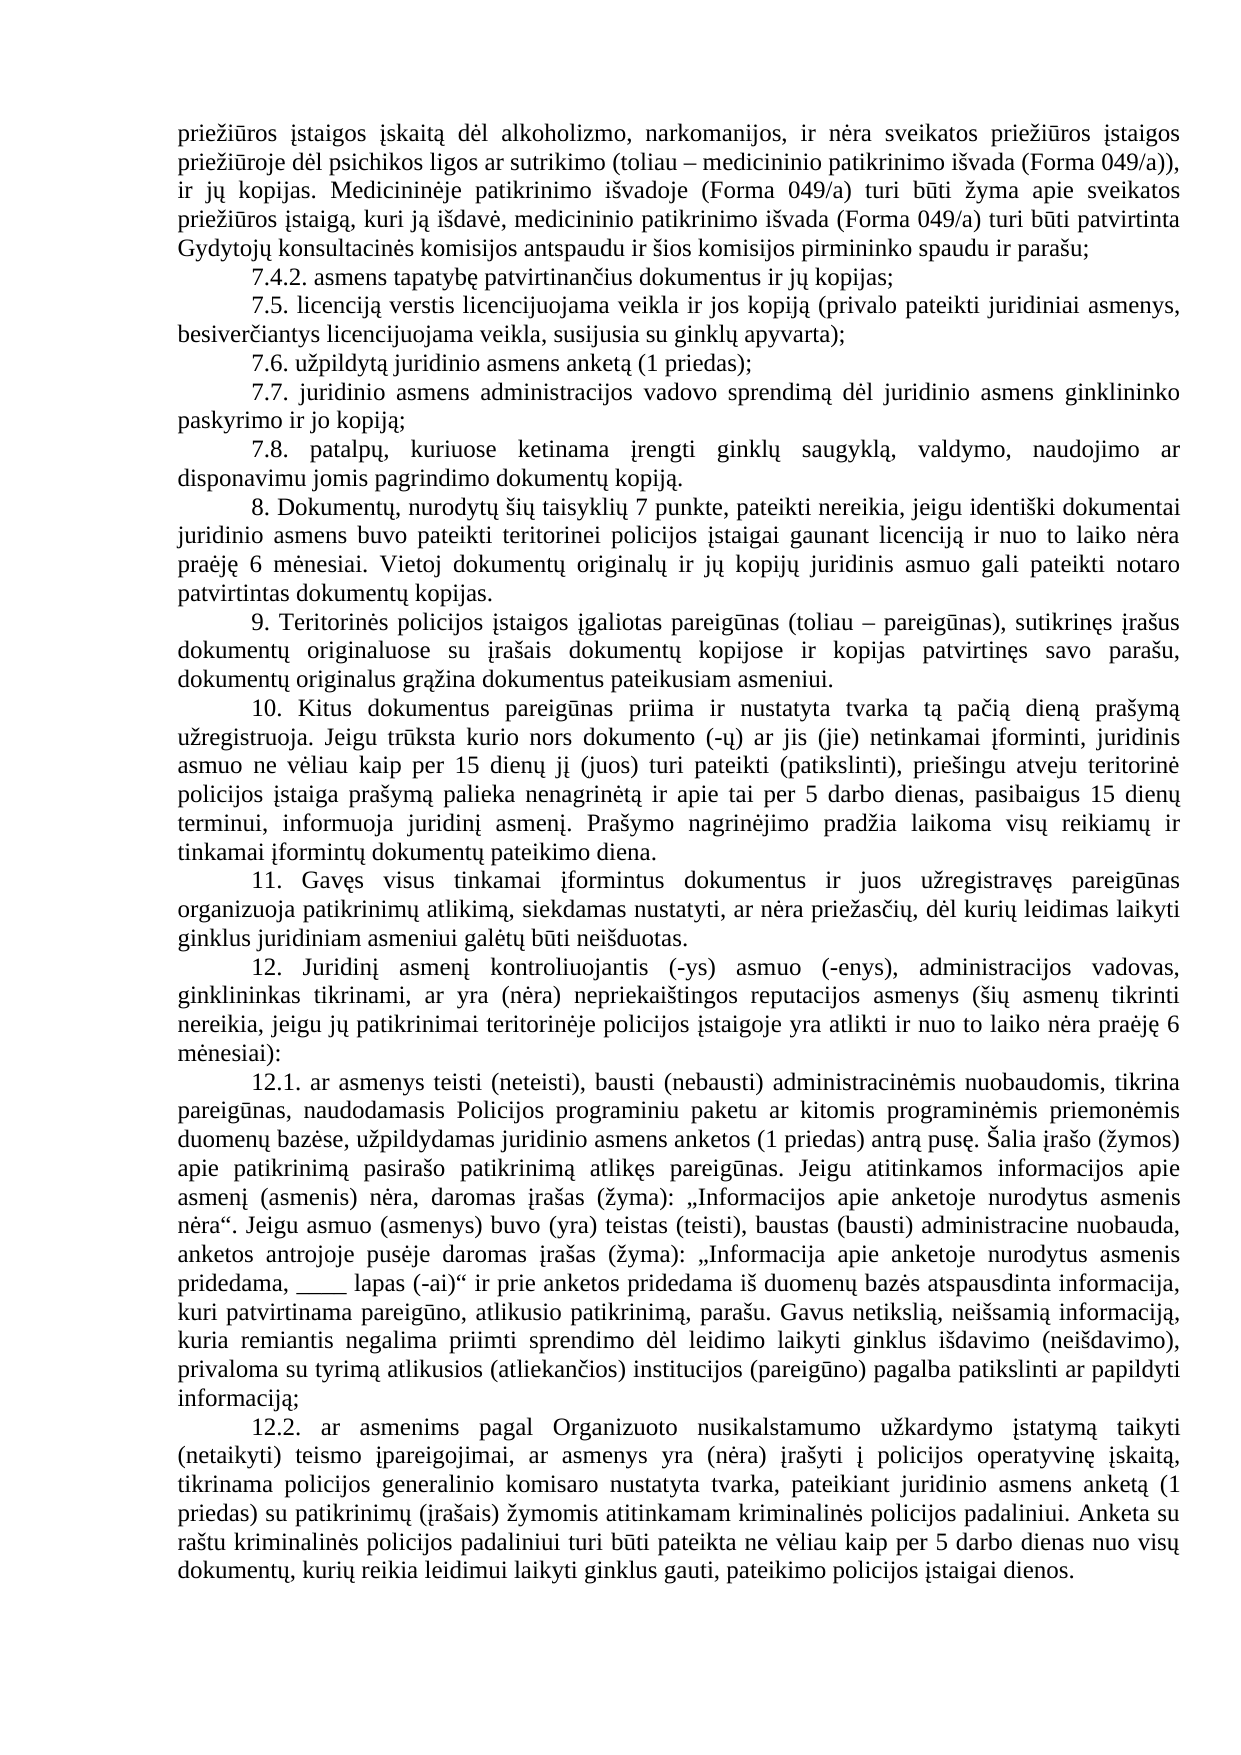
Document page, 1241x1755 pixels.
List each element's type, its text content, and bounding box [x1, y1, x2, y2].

text priežiūros įstaigos įskaitą dėl alkoholizmo, narkomanijos, ir nėra sveikatos priežiūros įstaigos priežiūroje dėl psichikos ligos ar sutrikimo (toliau – medicininio patikrinimo išvada (Forma 049/a)), ir jų kopijas. Medicininėje patikrinimo išvadoje (Forma 049/a) turi būti žyma apie sveikatos priežiūros įstaigą, kuri ją išdavė, medicininio patikrinimo išvada (Forma 049/a) turi būti patvirtinta Gydytojų konsultacinės komisijos antspaudu ir šios komisijos pirmininko spaudu ir parašu; [177, 118, 1181, 262]
text 12.1. ar asmenys teisti (neteisti), bausti (nebausti) administracinėmis nuobaudomis, tikrina pareigūnas, naudodamasis Policijos programiniu paketu ar kitomis programinėmis priemonėmis duomenų bazėse, užpildydamas juridinio asmens anketos (1 priedas) antrą pusę. Šalia įrašo (žymos) apie patikrinimą pasirašo patikrinimą atlikęs pareigūnas. Jeigu atitinkamos informacijos apie asmenį (asmenis) nėra, daromas įrašas (žyma): „Informacijos apie anketoje nurodytus asmenis nėra“. Jeigu asmuo (asmenys) buvo (yra) teistas (teisti), baustas (bausti) administracine nuobauda, anketos antrojoje pusėje daromas įrašas (žyma): „Informacija apie anketoje nurodytus asmenis pridedama, ____ lapas (-ai)“ ir prie anketos pridedama iš duomenų bazės atspausdinta informacija, kuri patvirtinama pareigūno, atlikusio patikrinimą, parašu. Gavus netikslią, neišsamią informaciją, kuria remiantis negalima priimti sprendimo dėl leidimo laikyti ginklus išdavimo (neišdavimo), privaloma su tyrimą atlikusios (atliekančios) institucijos (pareigūno) pagalba patikslinti ar papildyti informaciją; [177, 1067, 1181, 1412]
text 8. Dokumentų, nurodytų šių taisyklių 7 punkte, pateikti nereikia, jeigu identiški dokumentai juridinio asmens buvo pateikti teritorinei policijos įstaigai gaunant licenciją ir nuo to laiko nėra praėję 6 mėnesiai. Vietoj dokumentų originalų ir jų kopijų juridinis asmuo gali pateikti notaro patvirtintas dokumentų kopijas. [177, 492, 1181, 607]
text 7.4.2. asmens tapatybę patvirtinančius dokumentus ir jų kopijas; [177, 262, 1181, 291]
text 11. Gavęs visus tinkamai įformintus dokumentus ir juos užregistravęs pareigūnas organizuoja patikrinimų atlikimą, siekdamas nustatyti, ar nėra priežasčių, dėl kurių leidimas laikyti ginklus juridiniam asmeniui galėtų būti neišduotas. [177, 866, 1181, 952]
text 7.7. juridinio asmens administracijos vadovo sprendimą dėl juridinio asmens ginklininko paskyrimo ir jo kopiją; [177, 377, 1181, 434]
text 7.8. patalpų, kuriuose ketinama įrengti ginklų saugyklą, valdymo, naudojimo ar disponavimu jomis pagrindimo dokumentų kopiją. [177, 434, 1181, 492]
text 7.6. užpildytą juridinio asmens anketą (1 priedas); [177, 348, 1181, 377]
text 10. Kitus dokumentus pareigūnas priima ir nustatyta tvarka tą pačią dieną prašymą užregistruoja. Jeigu trūksta kurio nors dokumento (-ų) ar jis (jie) netinkamai įforminti, juridinis asmuo ne vėliau kaip per 15 dienų jį (juos) turi pateikti (patikslinti), priešingu atveju teritorinė policijos įstaiga prašymą palieka nenagrinėtą ir apie tai per 5 darbo dienas, pasibaigus 15 dienų terminui, informuoja juridinį asmenį. Prašymo nagrinėjimo pradžia laikoma visų reikiamų ir tinkamai įformintų dokumentų pateikimo diena. [177, 693, 1181, 866]
text 7.5. licenciją verstis licencijuojama veikla ir jos kopiją (privalo pateikti juridiniai asmenys, besiverčiantys licencijuojama veikla, susijusia su ginklų apyvarta); [177, 291, 1181, 348]
text 9. Teritorinės policijos įstaigos įgaliotas pareigūnas (toliau – pareigūnas), sutikrinęs įrašus dokumentų originaluose su įrašais dokumentų kopijose ir kopijas patvirtinęs savo parašu, dokumentų originalus grąžina dokumentus pateikusiam asmeniui. [177, 607, 1181, 693]
text 12.2. ar asmenims pagal Organizuoto nusikalstamumo užkardymo įstatymą taikyti (netaikyti) teismo įpareigojimai, ar asmenys yra (nėra) įrašyti į policijos operatyvinę įskaitą, tikrinama policijos generalinio komisaro nustatyta tvarka, pateikiant juridinio asmens anketą (1 priedas) su patikrinimų (įrašais) žymomis atitinkamam kriminalinės policijos padaliniui. Anketa su raštu kriminalinės policijos padaliniui turi būti pateikta ne vėliau kaip per 5 darbo dienas nuo visų dokumentų, kurių reikia leidimui laikyti ginklus gauti, pateikimo policijos įstaigai dienos. [177, 1412, 1181, 1584]
text 12. Juridinį asmenį kontroliuojantis (-ys) asmuo (-enys), administracijos vadovas, ginklininkas tikrinami, ar yra (nėra) nepriekaištingos reputacijos asmenys (šių asmenų tikrinti nereikia, jeigu jų patikrinimai teritorinėje policijos įstaigoje yra atlikti ir nuo to laiko nėra praėję 6 mėnesiai): [177, 952, 1181, 1067]
